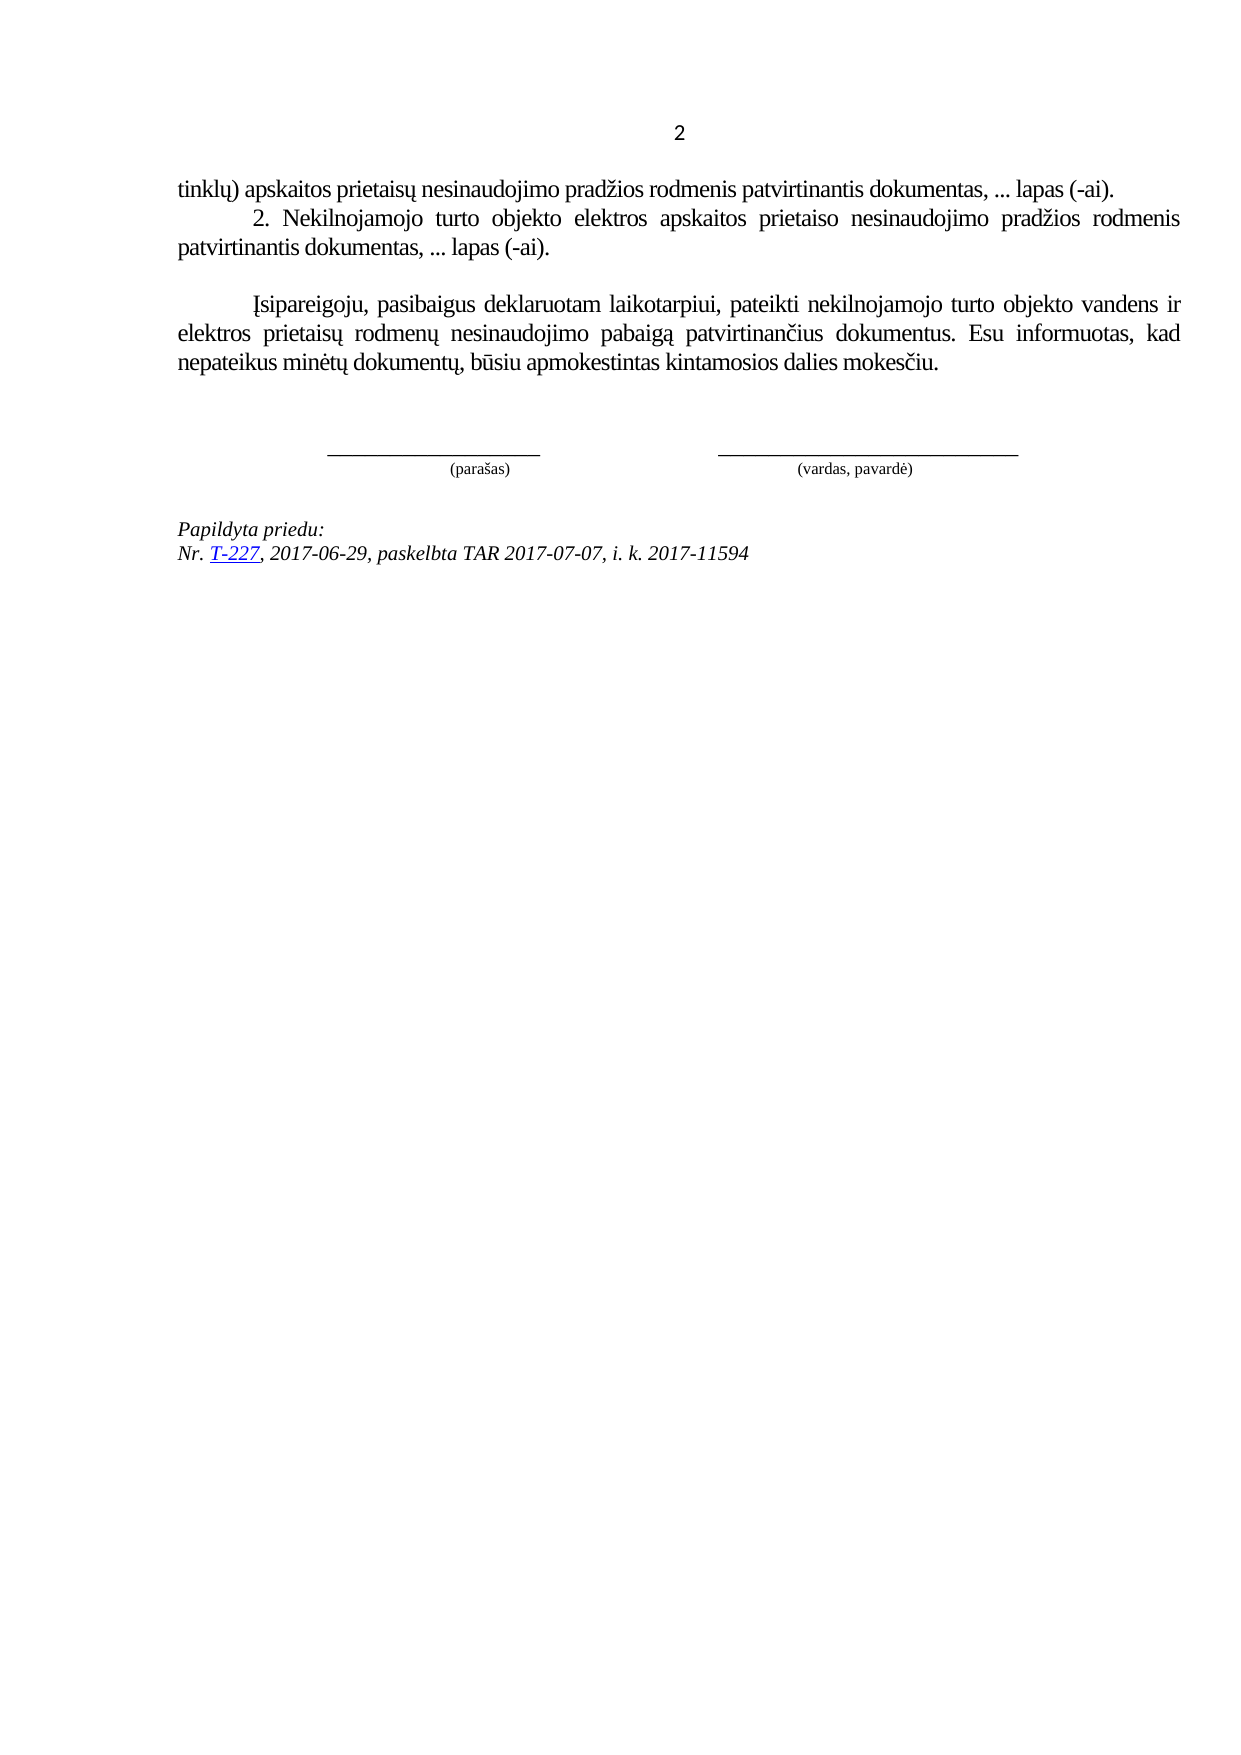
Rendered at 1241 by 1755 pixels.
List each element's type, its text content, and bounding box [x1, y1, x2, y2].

text tinklų) apskaitos prietaisų nesinaudojimo pradžios rodmenis patvirtinantis dokumentas, ... lapas (-ai). [177, 174, 1181, 203]
text (parašas) (vardas, pavardė) [177, 459, 1181, 488]
text _________________ ________________________ [177, 431, 1181, 459]
text 2. Nekilnojamojo turto objekto elektros apskaitos prietaiso nesinaudojimo pradžios rodmenis patvirtinantis dokumentas, ... lapas (-ai). [177, 203, 1181, 260]
text Nr. T-227, 2017-06-29, paskelbta TAR 2017-07-07, i. k. 2017-11594 [177, 541, 1181, 565]
text Papildyta priedu: [177, 517, 1181, 541]
text Įsipareigoju, pasibaigus deklaruotam laikotarpiui, pateikti nekilnojamojo turto objekto vandens ir elektros prietaisų rodmenų nesinaudojimo pabaigą patvirtinančius dokumentus. Esu informuotas, kad nepateikus minėtų dokumentų, būsiu apmokestintas kintamosios dalies mokesčiu. [177, 289, 1181, 375]
